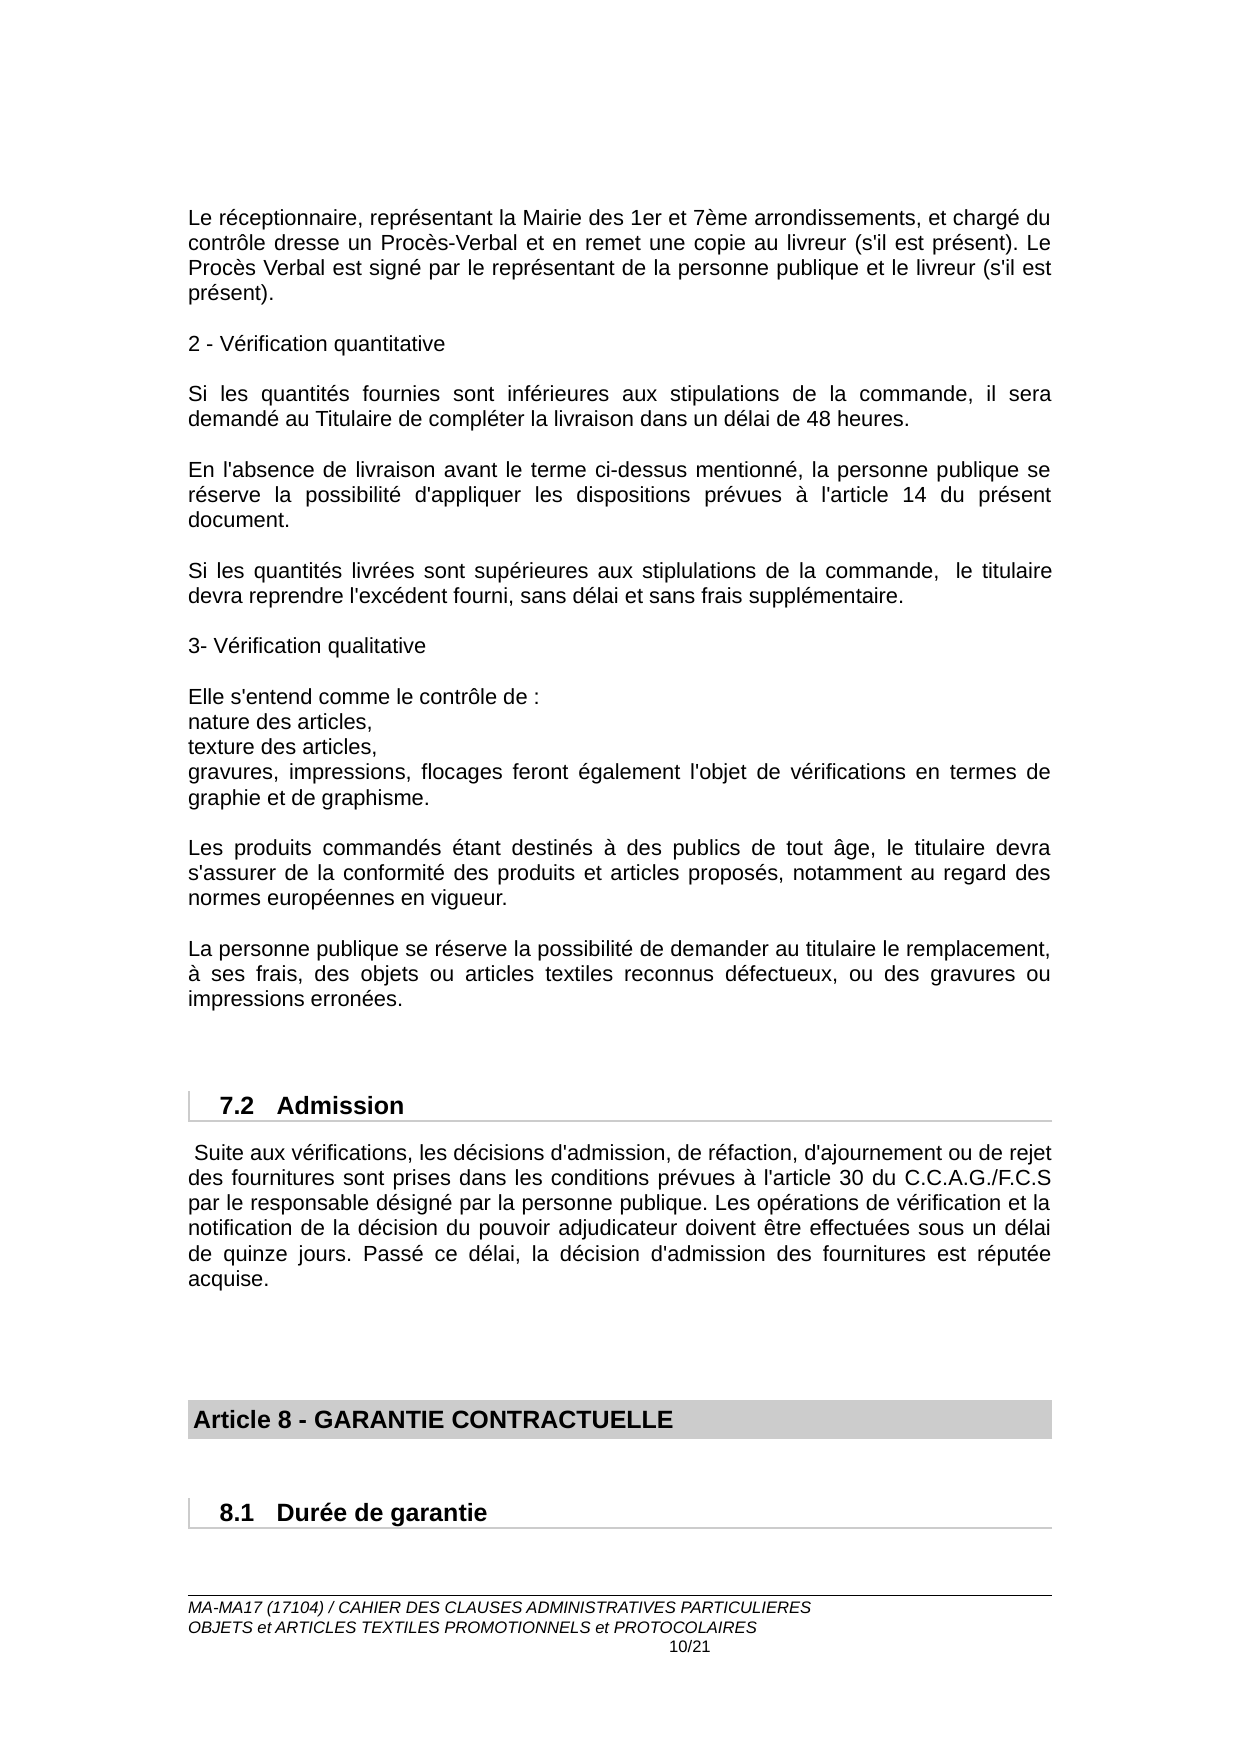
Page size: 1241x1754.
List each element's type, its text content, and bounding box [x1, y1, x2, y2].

text Elle s'entend comme le contrôle de : [188, 683, 1052, 709]
text Le réceptionnaire, représentant la Mairie des 1er et 7ème arrondissements, et chargé du contrôle dresse un Procès-Verbal et en remet une copie au livreur (s'il est présent). Le Procès Verbal est signé par le représentant de la personne publique et le livreur (s'il est présent). [188, 204, 1052, 305]
text nature des articles, [188, 709, 1052, 734]
text Si les quantités livrées sont supérieures aux stiplulations de la commande, le titulaire devra reprendre l'excédent fourni, sans délai et sans frais supplémentaire. [188, 557, 1052, 608]
subtitle Admission [190, 1091, 1052, 1120]
text La personne publique se réserve la possibilité de demander au titulaire le remplacement, à ses frais, des objets ou articles textiles reconnus défectueux, ou des gravures ou impressions erronées. [188, 936, 1052, 1011]
text Suite aux vérifications, les décisions d'admission, de réfaction, d'ajournement ou de rejet des fournitures sont prises dans les conditions prévues à l'article 30 du C.C.A.G./F.C.S par le responsable désigné par la personne publique. Les opérations de vérification et la notification de la décision du pouvoir adjudicateur doivent être effectuées sous un délai de quinze jours. Passé ce délai, la décision d'admission des fournitures est réputée acquise. [188, 1140, 1052, 1291]
subtitle GARANTIE CONTRACTUELLE [190, 1403, 1050, 1437]
text 2 - Vérification quantitative [188, 331, 1052, 356]
subtitle Durée de garantie [190, 1498, 1052, 1527]
text En l'absence de livraison avant le terme ci-dessus mentionné, la personne publique se réserve la possibilité d'appliquer les dispositions prévues à l'article 14 du présent document. [188, 457, 1052, 532]
text 3- Vérification qualitative [188, 633, 1052, 658]
text gravures, impressions, flocages feront également l'objet de vérifications en termes de graphie et de graphisme. [188, 759, 1052, 809]
text Les produits commandés étant destinés à des publics de tout âge, le titulaire devra s'assurer de la conformité des produits et articles proposés, notamment au regard des normes européennes en vigueur. [188, 835, 1052, 910]
text Si les quantités fournies sont inférieures aux stipulations de la commande, il sera demandé au Titulaire de compléter la livraison dans un délai de 48 heures. [188, 381, 1052, 431]
text texture des articles, [188, 734, 1052, 759]
